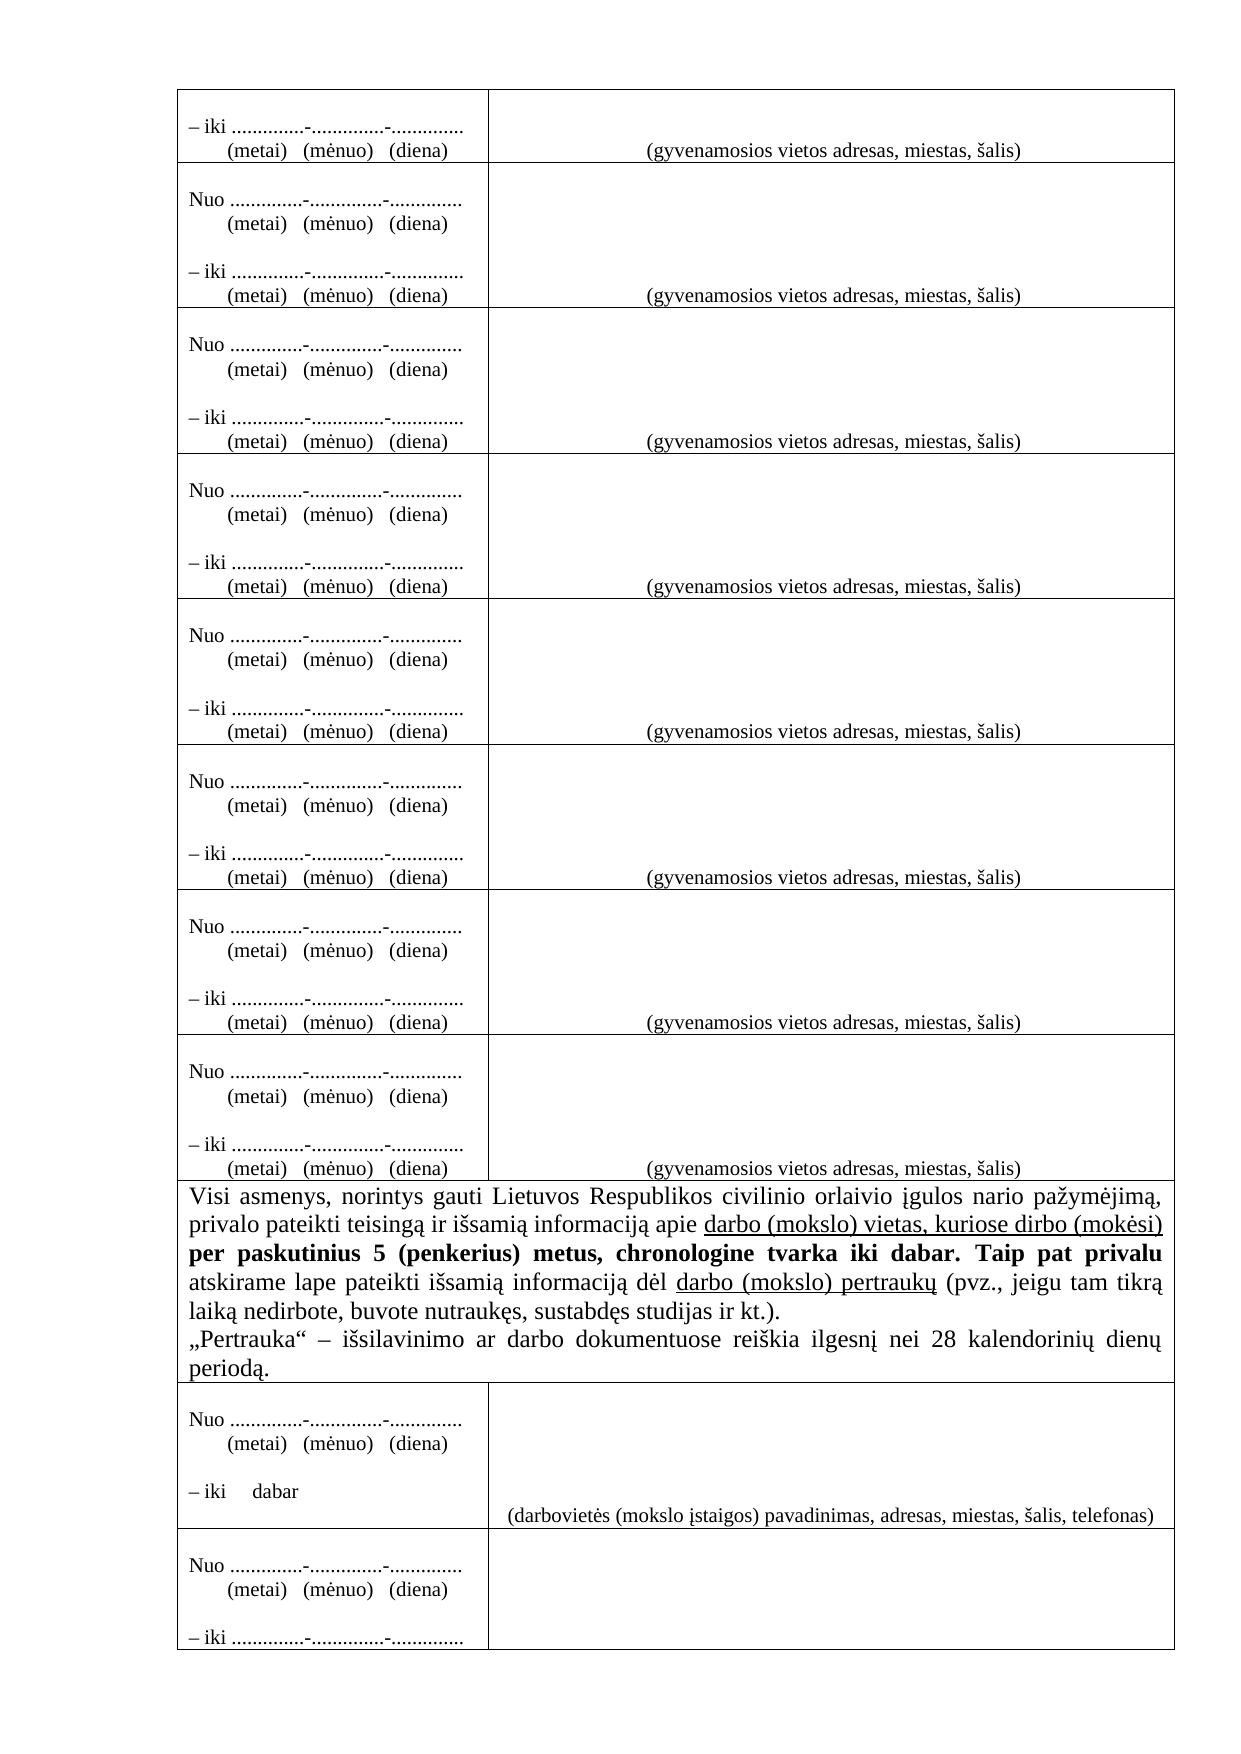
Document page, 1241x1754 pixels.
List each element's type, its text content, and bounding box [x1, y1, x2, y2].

table_cell Nuo ..............-..............-.............. (metai) (mėnuo) (diena) – iki ..............-..............-.............. (metai) (mėnuo) (diena) [178, 599, 488, 743]
table_cell (darbovietės (mokslo įstaigos) pavadinimas, adresas, miestas, šalis, telefonas) [489, 1383, 1174, 1527]
table_cell (gyvenamosios vietos adresas, miestas, šalis) [489, 1035, 1174, 1180]
table_cell (gyvenamosios vietos adresas, miestas, šalis) [489, 308, 1174, 453]
table_cell (gyvenamosios vietos adresas, miestas, šalis) [489, 599, 1174, 743]
table_cell Nuo ..............-..............-.............. (metai) (mėnuo) (diena) – iki ..............-..............-.............. (metai) (mėnuo) (diena) [178, 745, 488, 889]
table_cell Nuo ..............-..............-.............. (metai) (mėnuo) (diena) – iki dabar [178, 1383, 488, 1527]
table_cell (gyvenamosios vietos adresas, miestas, šalis) [489, 745, 1174, 889]
table_cell (gyvenamosios vietos adresas, miestas, šalis) [489, 890, 1174, 1034]
table_cell Nuo ..............-..............-.............. (metai) (mėnuo) (diena) – iki ..............-..............-.............. (metai) (mėnuo) (diena) [178, 308, 488, 453]
table_cell Nuo ..............-..............-.............. (metai) (mėnuo) (diena) – iki ..............-..............-.............. (metai) (mėnuo) (diena) [178, 163, 488, 307]
table_cell – iki ..............-..............-.............. (metai) (mėnuo) (diena) [178, 90, 488, 162]
table_cell (gyvenamosios vietos adresas, miestas, šalis) [489, 90, 1174, 162]
table_cell (gyvenamosios vietos adresas, miestas, šalis) [489, 163, 1174, 307]
table_cell (gyvenamosios vietos adresas, miestas, šalis) [489, 454, 1174, 598]
table_cell Nuo ..............-..............-.............. (metai) (mėnuo) (diena) – iki ..............-..............-.............. (metai) (mėnuo) (diena) [178, 1035, 488, 1180]
table_cell Nuo ..............-..............-.............. (metai) (mėnuo) (diena) – iki ..............-..............-.............. (metai) (mėnuo) (diena) [178, 890, 488, 1034]
table_cell [489, 1529, 1174, 1649]
table_cell Nuo ..............-..............-.............. (metai) (mėnuo) (diena) – iki ..............-..............-.............. [178, 1529, 488, 1649]
table_cell Visi asmenys, norintys gauti Lietuvos Respublikos civilinio orlaivio įgulos nario pažymėjimą, privalo pateikti teisingą ir išsamią informaciją apie darbo (mokslo) vietas, kuriose dirbo (mokėsi) per paskutinius 5 (penkerius) metus, chronologine tvarka iki dabar. Taip pat privalu atskirame lape pateikti išsamią informaciją dėl darbo (mokslo) pertraukų (pvz., jeigu tam tikrą laiką nedirbote, buvote nutraukęs, sustabdęs studijas ir kt.). „Pertrauka“ – išsilavinimo ar darbo dokumentuose reiškia ilgesnį nei 28 kalendorinių dienų periodą. [178, 1181, 1174, 1382]
table_cell Nuo ..............-..............-.............. (metai) (mėnuo) (diena) – iki ..............-..............-.............. (metai) (mėnuo) (diena) [178, 454, 488, 598]
